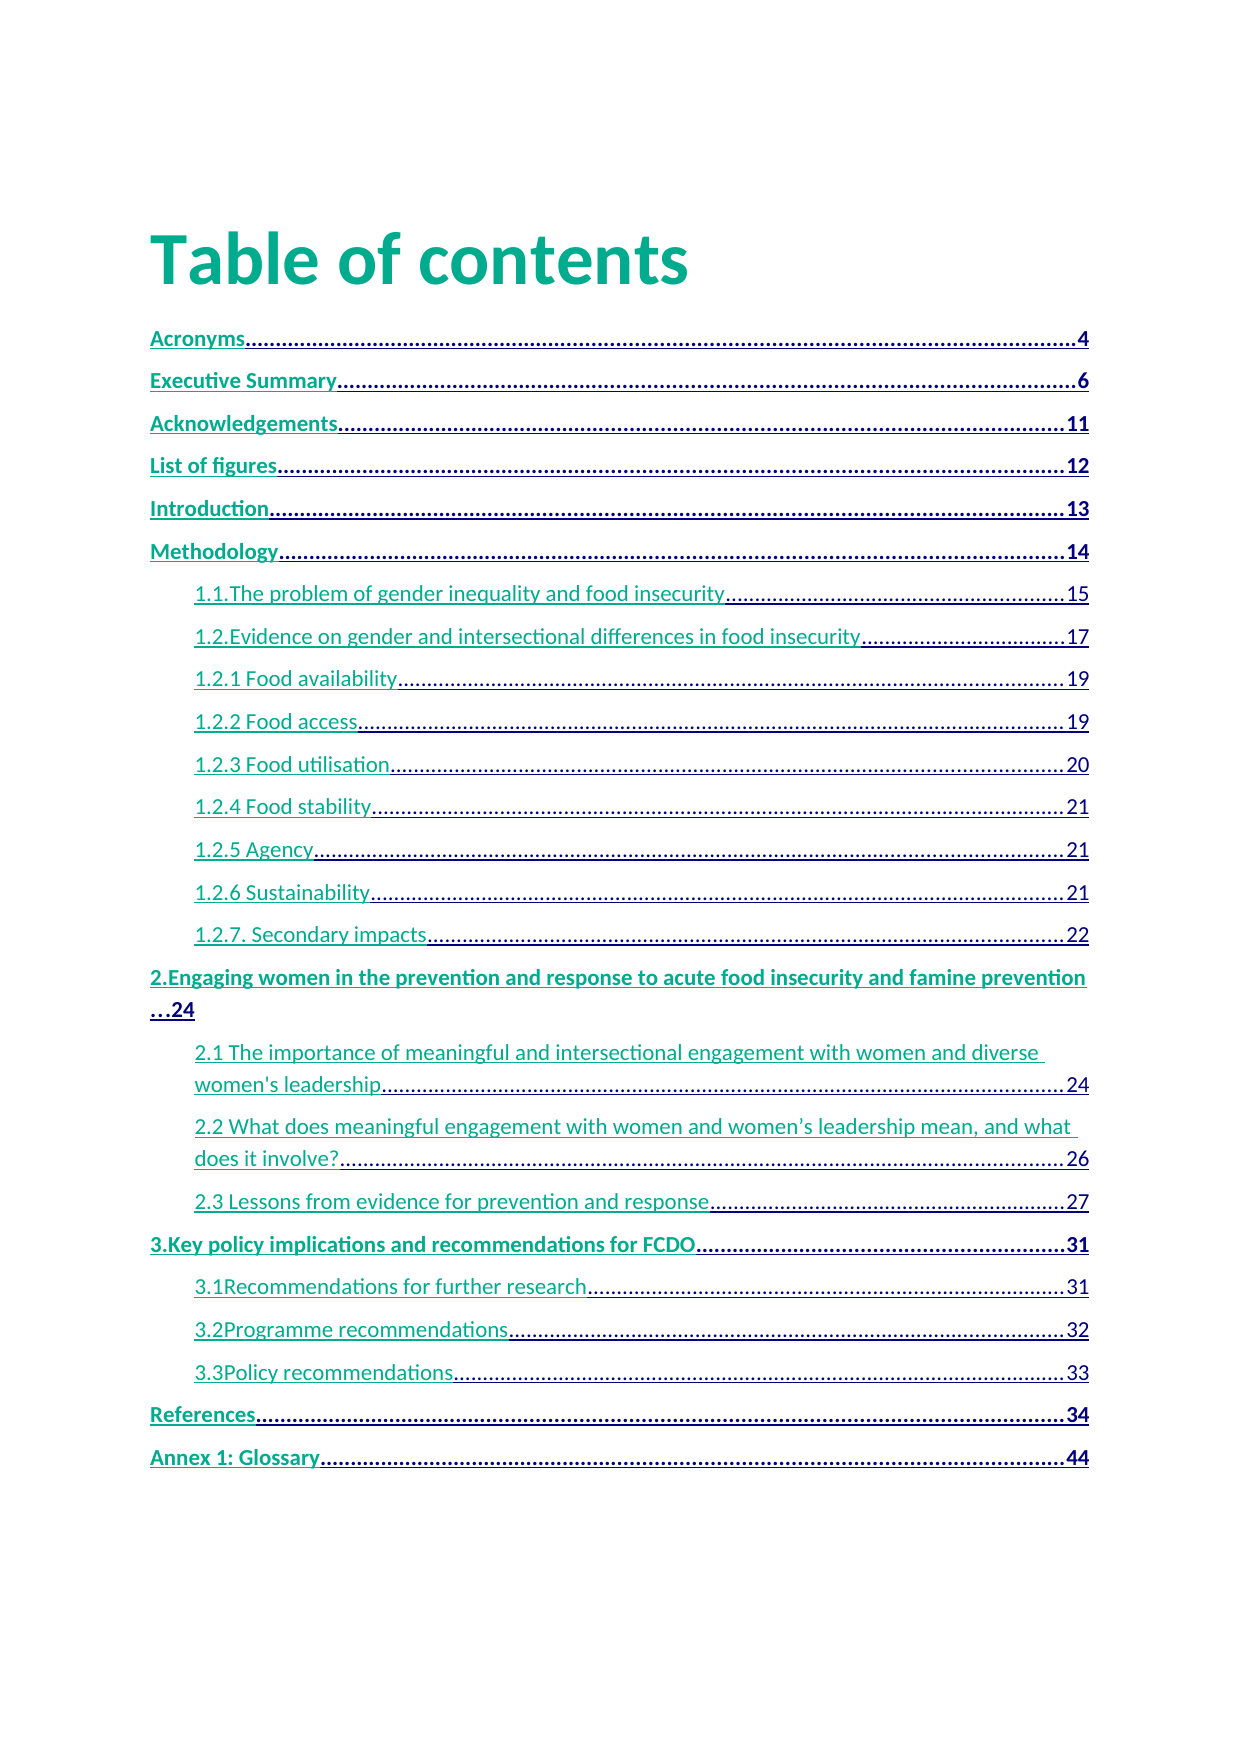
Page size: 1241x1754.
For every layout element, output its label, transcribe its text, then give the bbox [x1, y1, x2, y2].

text Annex 1: Glossary 44 [150, 1443, 1090, 1471]
text List of figures 12 [150, 452, 1090, 479]
title Table of contents [150, 211, 1090, 303]
text 3.2 Programme recommendations 32 [194, 1315, 1090, 1343]
text 1.2.1 Food availability 19 [194, 664, 1090, 693]
text 1.2.5 Agency 21 [194, 835, 1090, 863]
text 1.2.4 Food stability 21 [194, 792, 1090, 820]
text Methodology 14 [150, 537, 1090, 565]
text 3.1 Recommendations for further research 31 [194, 1272, 1090, 1300]
text Acknowledgements 11 [150, 409, 1090, 437]
text Executive Summary 6 [150, 366, 1090, 394]
text 1.2.2 Food access 19 [194, 707, 1090, 735]
text 2.3 Lessons from evidence for prevention and response 27 [194, 1187, 1090, 1215]
text 1.2. Evidence on gender and intersectional differences in food insecurity 17 [194, 622, 1090, 650]
text 2. Engaging women in the prevention and response to acute food insecurity and famine prevention 24 [150, 963, 1090, 1023]
text 3.3 Policy recommendations 33 [194, 1358, 1090, 1386]
text 1.1. The problem of gender inequality and food insecurity 15 [194, 579, 1090, 607]
text 1.2.6 Sustainability 21 [194, 878, 1090, 906]
text References 34 [150, 1400, 1090, 1428]
text 2.2 What does meaningful engagement with women and women’s leadership mean, and what does it involve? 26 [194, 1112, 1090, 1173]
text Acronyms 4 [150, 324, 1090, 352]
text 1.2.3 Food utilisation 20 [194, 750, 1090, 778]
text Introduction 13 [150, 494, 1090, 522]
text 2.1 The importance of meaningful and intersectional engagement with women and diverse women's leadership 24 [194, 1038, 1090, 1098]
text 1.2.7. Secondary impacts 22 [194, 920, 1090, 948]
text 3. Key policy implications and recommendations for FCDO 31 [150, 1230, 1090, 1258]
